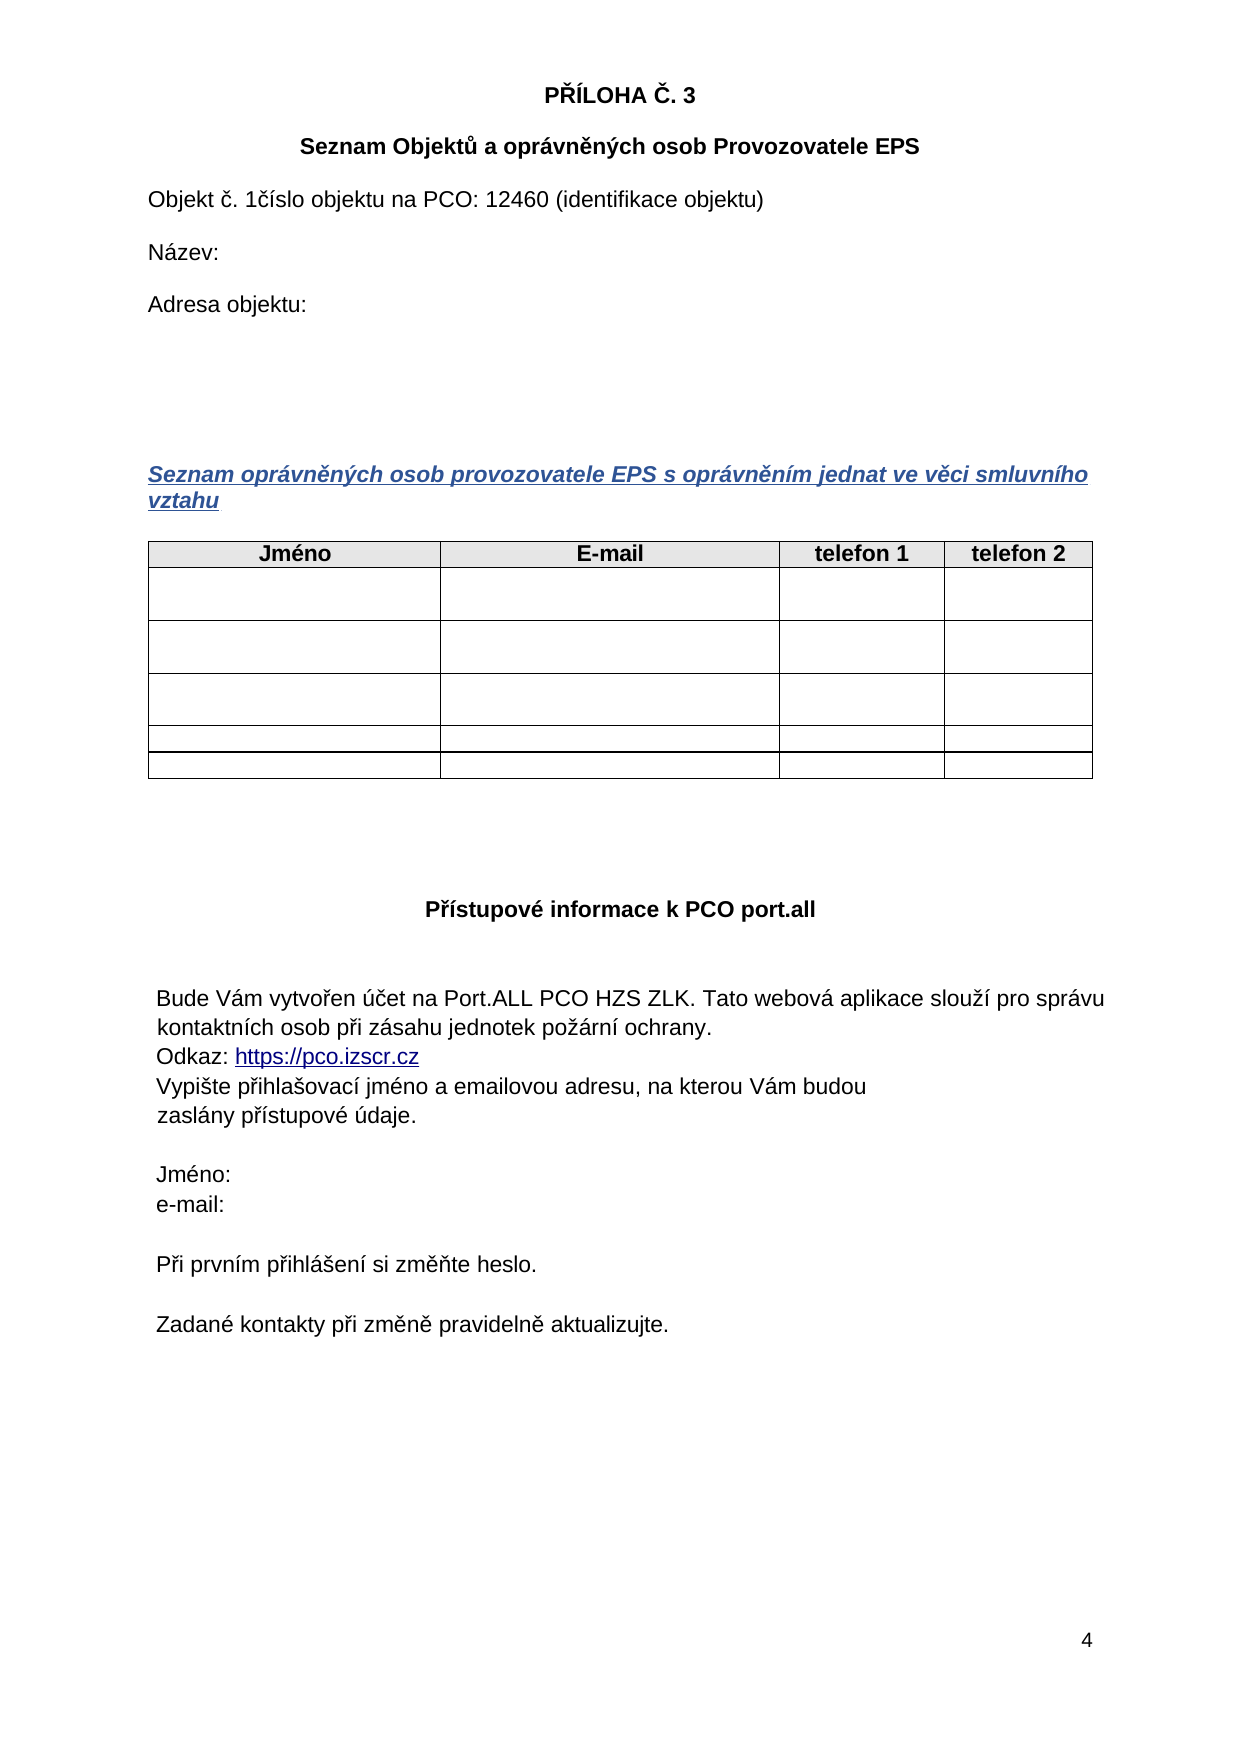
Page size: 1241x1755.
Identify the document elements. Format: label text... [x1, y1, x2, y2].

table_cell [441, 621, 779, 673]
table_cell [945, 621, 1092, 673]
table_cell [441, 753, 779, 778]
table_cell [780, 753, 944, 778]
subtitle Přístupové informace k PCO port.all [151, 896, 1089, 922]
table_cell [149, 674, 440, 725]
table_cell [149, 753, 440, 778]
table_cell [780, 568, 944, 620]
text Bude Vám vytvořen účet na Port.ALL PCO HZS ZLK. Tato webová aplikace slouží pro správu kontaktních osob při zásahu jednotek požární ochrany. [156, 984, 1108, 1040]
text Seznam oprávněných osob provozovatele EPS s oprávněním jednat ve věci smluvního [148, 462, 1108, 488]
table_cell [780, 674, 944, 725]
table_header telefon 1 [780, 542, 944, 567]
text Jméno: [156, 1161, 1108, 1188]
text vztahu [148, 488, 1108, 514]
table_header E-mail [441, 542, 779, 567]
table_cell [945, 568, 1092, 620]
table_cell [945, 726, 1092, 751]
table_header Jméno [149, 542, 440, 567]
table_cell [441, 726, 779, 751]
table_cell [441, 674, 779, 725]
text Adresa objektu: [148, 291, 1108, 318]
table_cell [149, 568, 440, 620]
table_cell [780, 621, 944, 673]
text Název: [148, 238, 1108, 265]
table_cell [780, 726, 944, 751]
text Odkaz: https://pco.izscr.cz [156, 1043, 1108, 1069]
text Při prvním přihlášení si změňte heslo. [156, 1251, 1108, 1277]
text Objekt č. 1číslo objektu na PCO: 12460 (identifikace objektu) [148, 186, 1108, 212]
subtitle PŘÍLOHA Č. 3 [151, 82, 1089, 108]
table_cell [441, 568, 779, 620]
text Vypište přihlašovací jméno a emailovou adresu, na kterou Vám budou zaslány přístupové údaje. [156, 1073, 903, 1128]
table_header telefon 2 [945, 542, 1092, 567]
table_cell [945, 674, 1092, 725]
table_cell [945, 753, 1092, 778]
text e-mail: [156, 1191, 1108, 1217]
table_cell [149, 621, 440, 673]
table_cell [149, 726, 440, 751]
subtitle Seznam Objektů a oprávněných osob Provozovatele EPS [118, 133, 1102, 159]
text Zadané kontakty při změně pravidelně aktualizujte. [156, 1311, 1108, 1337]
